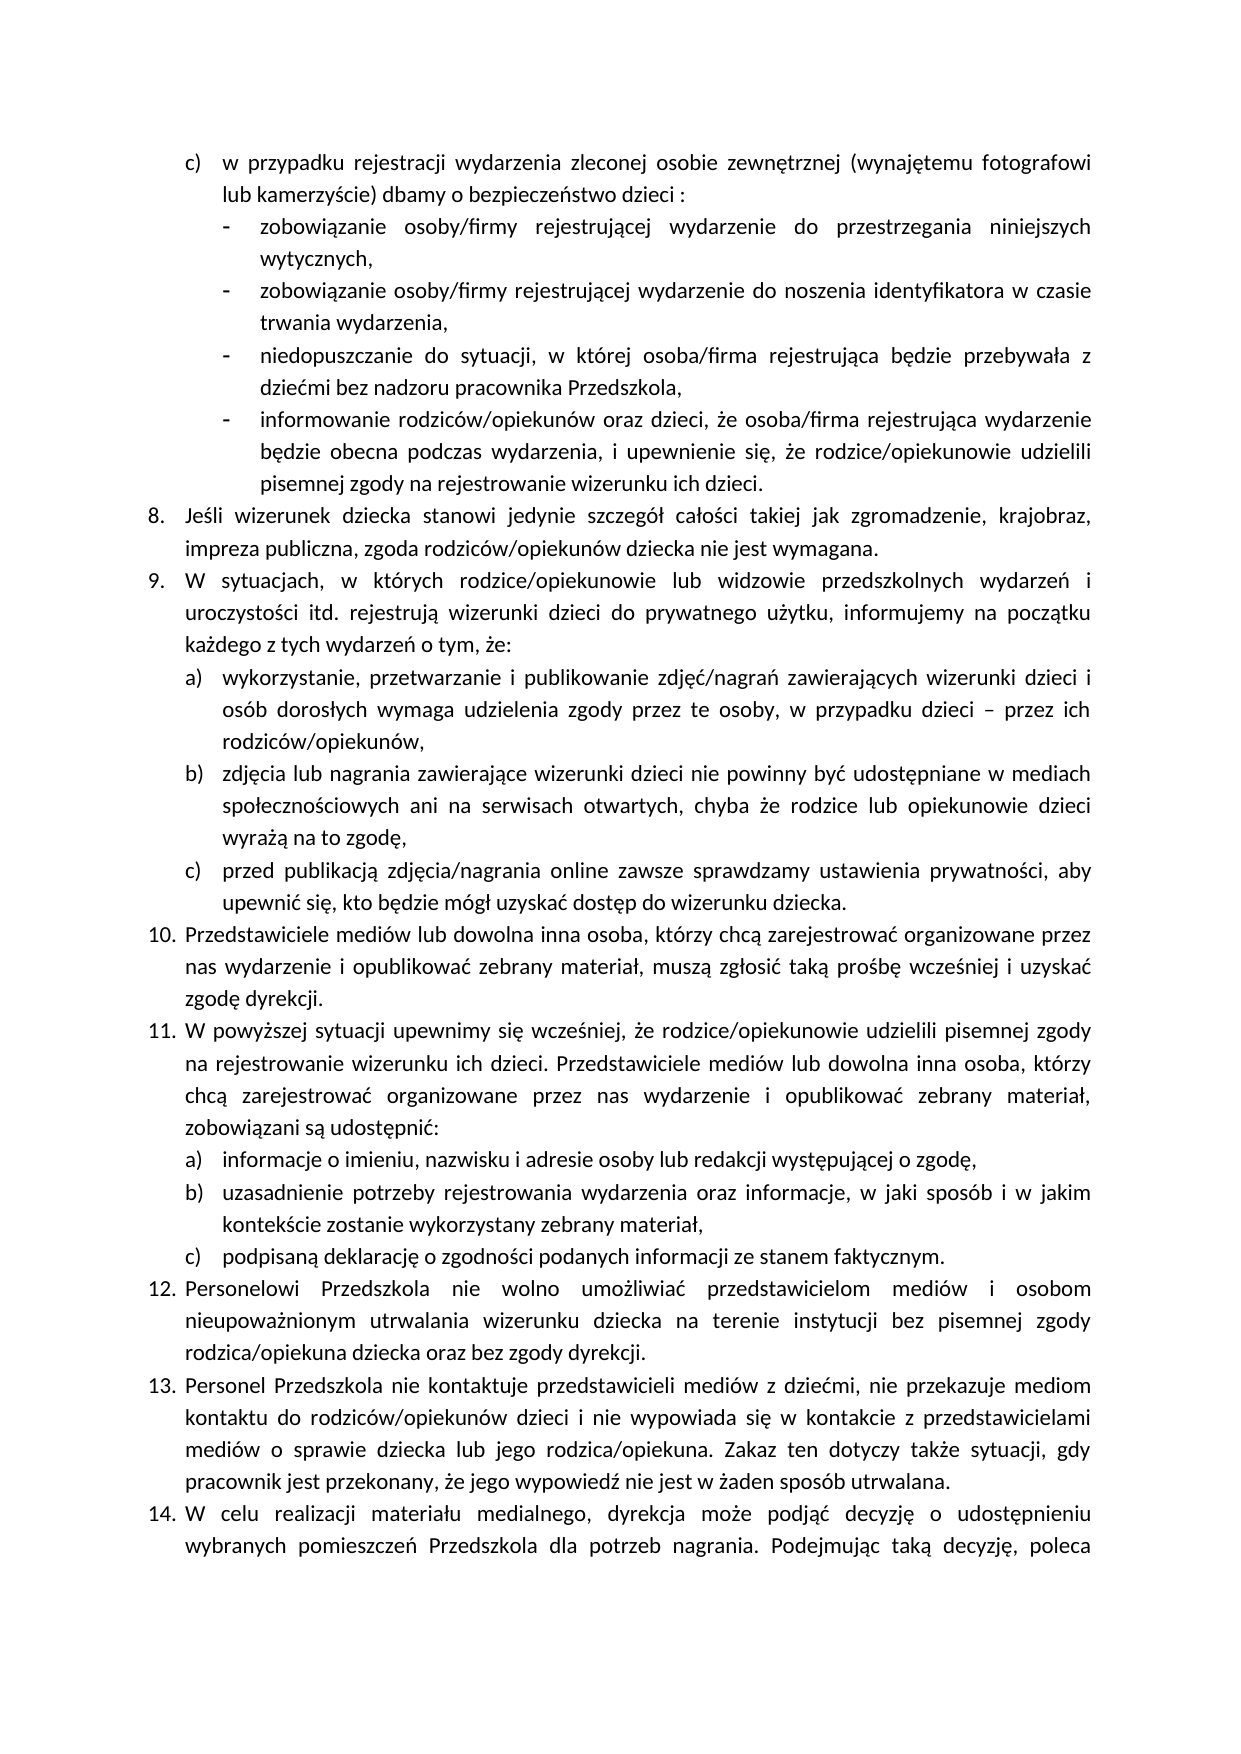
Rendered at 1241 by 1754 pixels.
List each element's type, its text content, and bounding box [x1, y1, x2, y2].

list Personelowi Przedszkola nie wolno umożliwiać przedstawicielom mediów i osobom nieupoważnionym utrwalania wizerunku dziecka na terenie instytucji bez pisemnej zgody rodzica/opiekuna dziecka oraz bez zgody dyrekcji. [148, 1274, 1093, 1367]
list W sytuacjach, w których rodzice/opiekunowie lub widzowie przedszkolnych wydarzeń i uroczystości itd. rejestrują wizerunki dzieci do prywatnego użytku, informujemy na początku każdego z tych wydarzeń o tym, że: [148, 566, 1093, 658]
list informowanie rodziców/opiekunów oraz dzieci, że osoba/firma rejestrująca wydarzenie będzie obecna podczas wydarzenia, i upewnienie się, że rodzice/opiekunowie udzielili pisemnej zgody na rejestrowanie wizerunku ich dzieci. [222, 405, 1093, 497]
list zobowiązanie osoby/firmy rejestrującej wydarzenie do przestrzegania niniejszych wytycznych, [222, 212, 1093, 272]
list Personel Przedszkola nie kontaktuje przedstawicieli mediów z dziećmi, nie przekazuje mediom kontaktu do rodziców/opiekunów dzieci i nie wypowiada się w kontakcie z przedstawicielami mediów o sprawie dziecka lub jego rodzica/opiekuna. Zakaz ten dotyczy także sytuacji, gdy pracownik jest przekonany, że jego wypowiedź nie jest w żaden sposób utrwalana. [148, 1371, 1093, 1495]
list przed publikacją zdjęcia/nagrania online zawsze sprawdzamy ustawienia prywatności, aby upewnić się, kto będzie mógł uzyskać dostęp do wizerunku dziecka. [185, 856, 1093, 916]
list zdjęcia lub nagrania zawierające wizerunki dzieci nie powinny być udostępniane w mediach społecznościowych ani na serwisach otwartych, chyba że rodzice lub opiekunowie dzieci wyrażą na to zgodę, [185, 759, 1093, 852]
list uzasadnienie potrzeby rejestrowania wydarzenia oraz informacje, w jaki sposób i w jakim kontekście zostanie wykorzystany zebrany materiał, [185, 1178, 1093, 1238]
list Przedstawiciele mediów lub dowolna inna osoba, którzy chcą zarejestrować organizowane przez nas wydarzenie i opublikować zebrany materiał, muszą zgłosić taką prośbę wcześniej i uzyskać zgodę dyrekcji. [148, 920, 1093, 1012]
list w przypadku rejestracji wydarzenia zleconej osobie zewnętrznej (wynajętemu fotografowi lub kamerzyście) dbamy o bezpieczeństwo dzieci : [185, 148, 1093, 208]
list niedopuszczanie do sytuacji, w której osoba/firma rejestrująca będzie przebywała z dziećmi bez nadzoru pracownika Przedszkola, [222, 341, 1093, 401]
list podpisaną deklarację o zgodności podanych informacji ze stanem faktycznym. [185, 1242, 1093, 1270]
list informacje o imieniu, nazwisku i adresie osoby lub redakcji występującej o zgodę, [185, 1145, 1093, 1173]
list W powyższej sytuacji upewnimy się wcześniej, że rodzice/opiekunowie udzielili pisemnej zgody na rejestrowanie wizerunku ich dzieci. Przedstawiciele mediów lub dowolna inna osoba, którzy chcą zarejestrować organizowane przez nas wydarzenie i opublikować zebrany materiał, zobowiązani są udostępnić: [148, 1017, 1093, 1141]
list wykorzystanie, przetwarzanie i publikowanie zdjęć/nagrań zawierających wizerunki dzieci i osób dorosłych wymaga udzielenia zgody przez te osoby, w przypadku dzieci – przez ich rodziców/opiekunów, [185, 663, 1093, 755]
list Jeśli wizerunek dziecka stanowi jedynie szczegół całości takiej jak zgromadzenie, krajobraz, impreza publiczna, zgoda rodziców/opiekunów dziecka nie jest wymagana. [148, 502, 1093, 562]
list W celu realizacji materiału medialnego, dyrekcja może podjąć decyzję o udostępnieniu wybranych pomieszczeń Przedszkola dla potrzeb nagrania. Podejmując taką decyzję, poleca [148, 1499, 1093, 1560]
list zobowiązanie osoby/firmy rejestrującej wydarzenie do noszenia identyfikatora w czasie trwania wydarzenia, [222, 276, 1093, 337]
